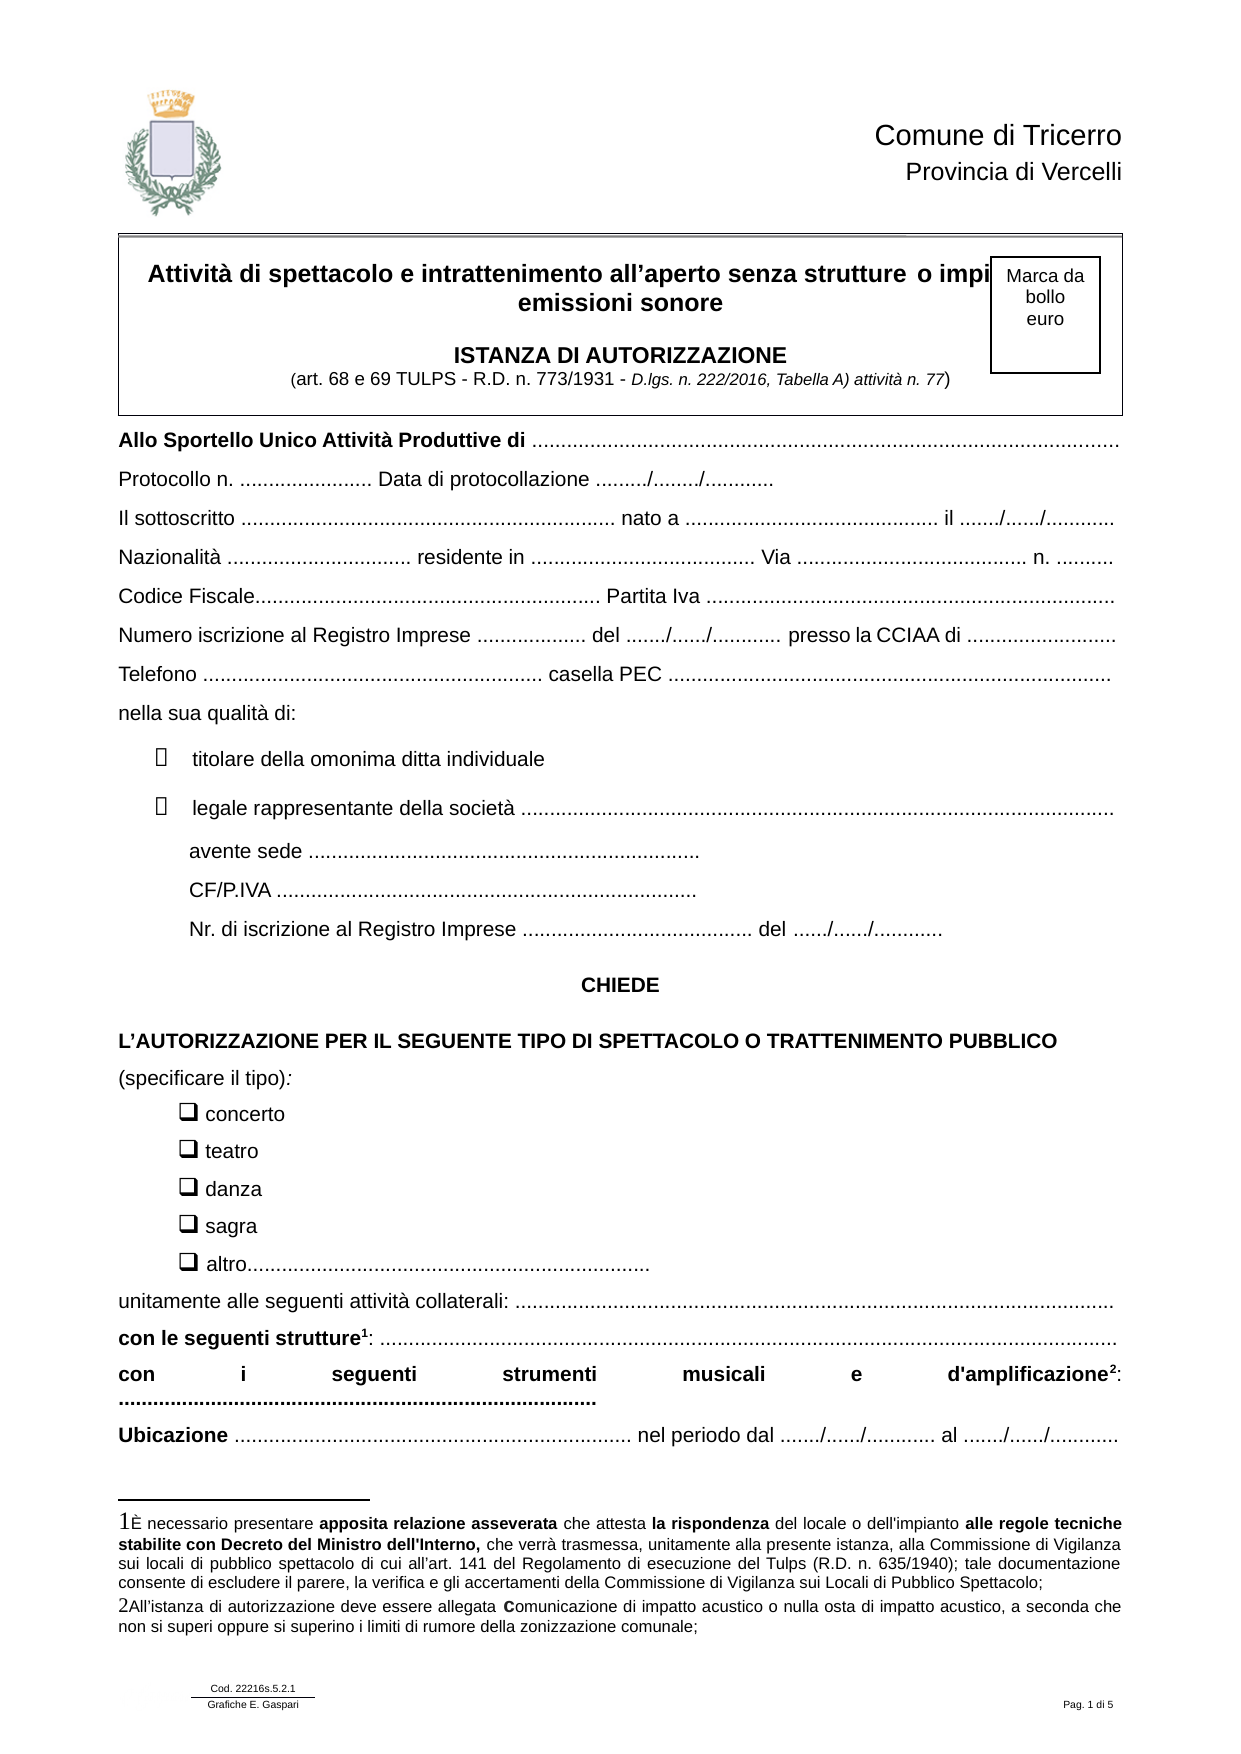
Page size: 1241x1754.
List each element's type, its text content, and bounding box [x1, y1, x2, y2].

text Telefono ........................................................... casella PEC ............................................................................. [118, 661, 1122, 685]
text avente sede .................................................................... [189, 839, 1122, 863]
text Nr. di iscrizione al Registro Imprese ........................................ del ....../....../............ [189, 917, 1122, 941]
text nella sua qualità di: [118, 700, 1122, 724]
text Numero iscrizione al Registro Imprese ................... del ......./....../............ presso la CCIAA di .......................... [118, 623, 1122, 647]
text È necessario presentare apposita relazione asseverata che attesta la rispondenza del locale o dell'impianto alle regole tecniche stabilite con Decreto del Ministro dell'Interno, che verrà trasmessa, unitamente alla presente istanza, alla Commissione di Vigilanza sui locali di pubblico spettacolo di cui all’art. 141 del Regolamento di esecuzione del Tulps (R.D. n. 635/1940); tale documentazione consente di escludere il parere, la verifica e gli accertamenti della Commissione di Vigilanza sui Locali di Pubblico Spettacolo; [118, 1506, 1122, 1592]
table_header Attività di spettacolo e intrattenimento all’aperto senza strutture o impianti, con emissioni sonore ISTANZA DI AUTORIZZAZIONE (art. 68 e 69 TULPS - R.D. n. 773/1931 - D.lgs. n. 222/2016, Tabella A) attività n. 77) [119, 238, 1122, 415]
text Nazionalità ................................ residente in ....................................... Via ........................................ n. .......... [118, 545, 1122, 569]
text L’AUTORIZZAZIONE PER IL SEGUENTE TIPO DI SPETTACOLO O TRATTENIMENTO PUBBLICO [118, 1029, 1122, 1053]
text Il sottoscritto ................................................................. nato a ............................................ il ......./....../............ [118, 506, 1122, 530]
text  sagra [177, 1214, 1122, 1239]
text  teatro [177, 1139, 1122, 1164]
text  danza [177, 1177, 1122, 1202]
text con le seguenti strutture: ................................................................................................................................ [118, 1326, 1122, 1350]
text  concerto [177, 1102, 1122, 1127]
text (specificare il tipo): [118, 1065, 1122, 1089]
text Protocollo n. ....................... Data di protocollazione ........./......../............ [118, 467, 1122, 491]
text Ubicazione ..................................................................... nel periodo dal ......./....../............ al ......./....../............ [118, 1423, 1122, 1447]
text Codice Fiscale............................................................ Partita Iva ....................................................................... [118, 584, 1122, 608]
text CHIEDE [118, 973, 1122, 997]
text con i seguenti strumenti musicali e d'amplificazione: ................................................................................... [118, 1362, 1122, 1410]
text Comune di Tricerro [224, 118, 1122, 152]
text  titolare della omonima ditta individuale [153, 739, 1122, 773]
text Allo Sportello Unico Attività Produttive di [118, 428, 1122, 452]
text unitamente alle seguenti attività collaterali: ........................................................................................................ [118, 1289, 1122, 1313]
text Provincia di Vercelli [224, 157, 1122, 185]
picture [122, 87, 224, 219]
text  altro...................................................................... [177, 1252, 1122, 1277]
text  legale rappresentante della società ....................................................................................................... [153, 789, 1122, 823]
text All’istanza di autorizzazione deve essere allegata comunicazione di impatto acustico o nulla osta di impatto acustico, a seconda che non si superi oppure si superino i limiti di rumore della zonizzazione comunale; [118, 1592, 1122, 1636]
text CF/P.IVA ......................................................................... [189, 878, 1122, 902]
